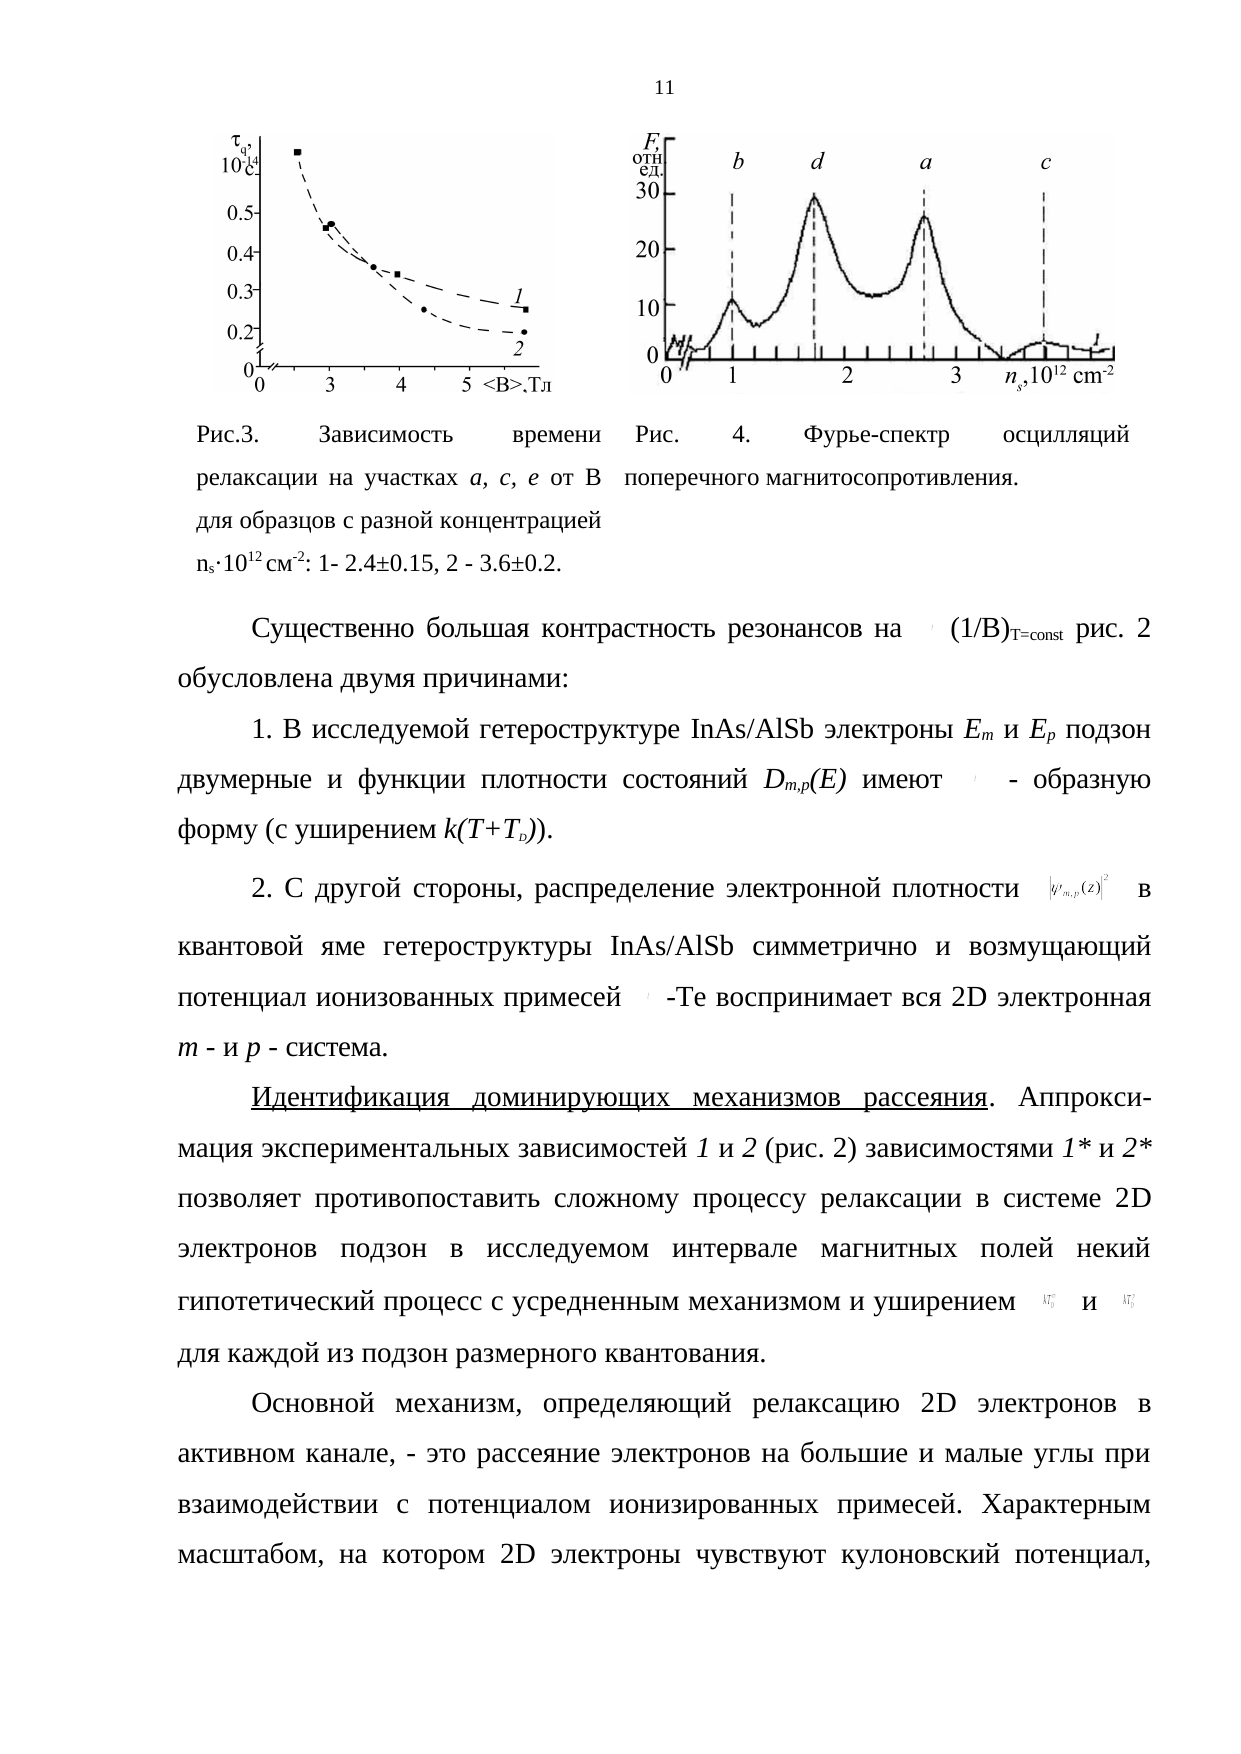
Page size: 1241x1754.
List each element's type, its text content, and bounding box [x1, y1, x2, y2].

table_header Рис. 4. Фурье-спектр осцилляций поперечного магнитосопротивления. [613, 125, 1141, 593]
text Основной механизм, определяющий релаксацию 2D электронов в активном канале, - это рассеяние электронов на большие и малые углы при взаимодействии с потенциалом ионизированных примесей. Характерным масштабом, на котором 2D электроны чувствуют кулоновский потенциал, [177, 1385, 1152, 1570]
text 1. В исследуемой гетероструктуре InAs/AlSb электроны Еm и Ер подзон двумерные и функции плотности состояний Dm,p(E) имеют - образную форму (с уширением k(T+Td)). [177, 711, 1152, 845]
text 2. С другой стороны, распределение электронной плотности в квантовой яме гетероструктуры InAs/AlSb симметрично и возмущающий потенциал ионизованных примесей -Те воспринимает вся 2D электронная m - и р - система. [177, 862, 1152, 1063]
table_header Рис.3. Зависимость времени релаксации на участках а, с, е от B для образцов с разной концентрацией ns·1012 см-2: 1- 2.4±0.15, 2 - 3.6±0.2. [166, 125, 613, 593]
text Существенно большая контрастность резонансов на (1/В)Т=const рис. 2 обусловлена двумя причинами: [177, 118, 1152, 694]
text Идентификация доминирующих механизмов рассеяния. Аппрокси­мация экспериментальных зависимостей 1 и 2 (рис. 2) зависимостями 1* и 2* позволяет противопоставить сложному процессу релаксации в системе 2D электронов подзон в исследуемом интервале магнитных полей некий гипотетический процесс с усредненным механизмом и уширением и для каждой из подзон размерного квантования. [177, 1079, 1152, 1368]
picture [629, 133, 1115, 394]
picture [212, 133, 557, 393]
